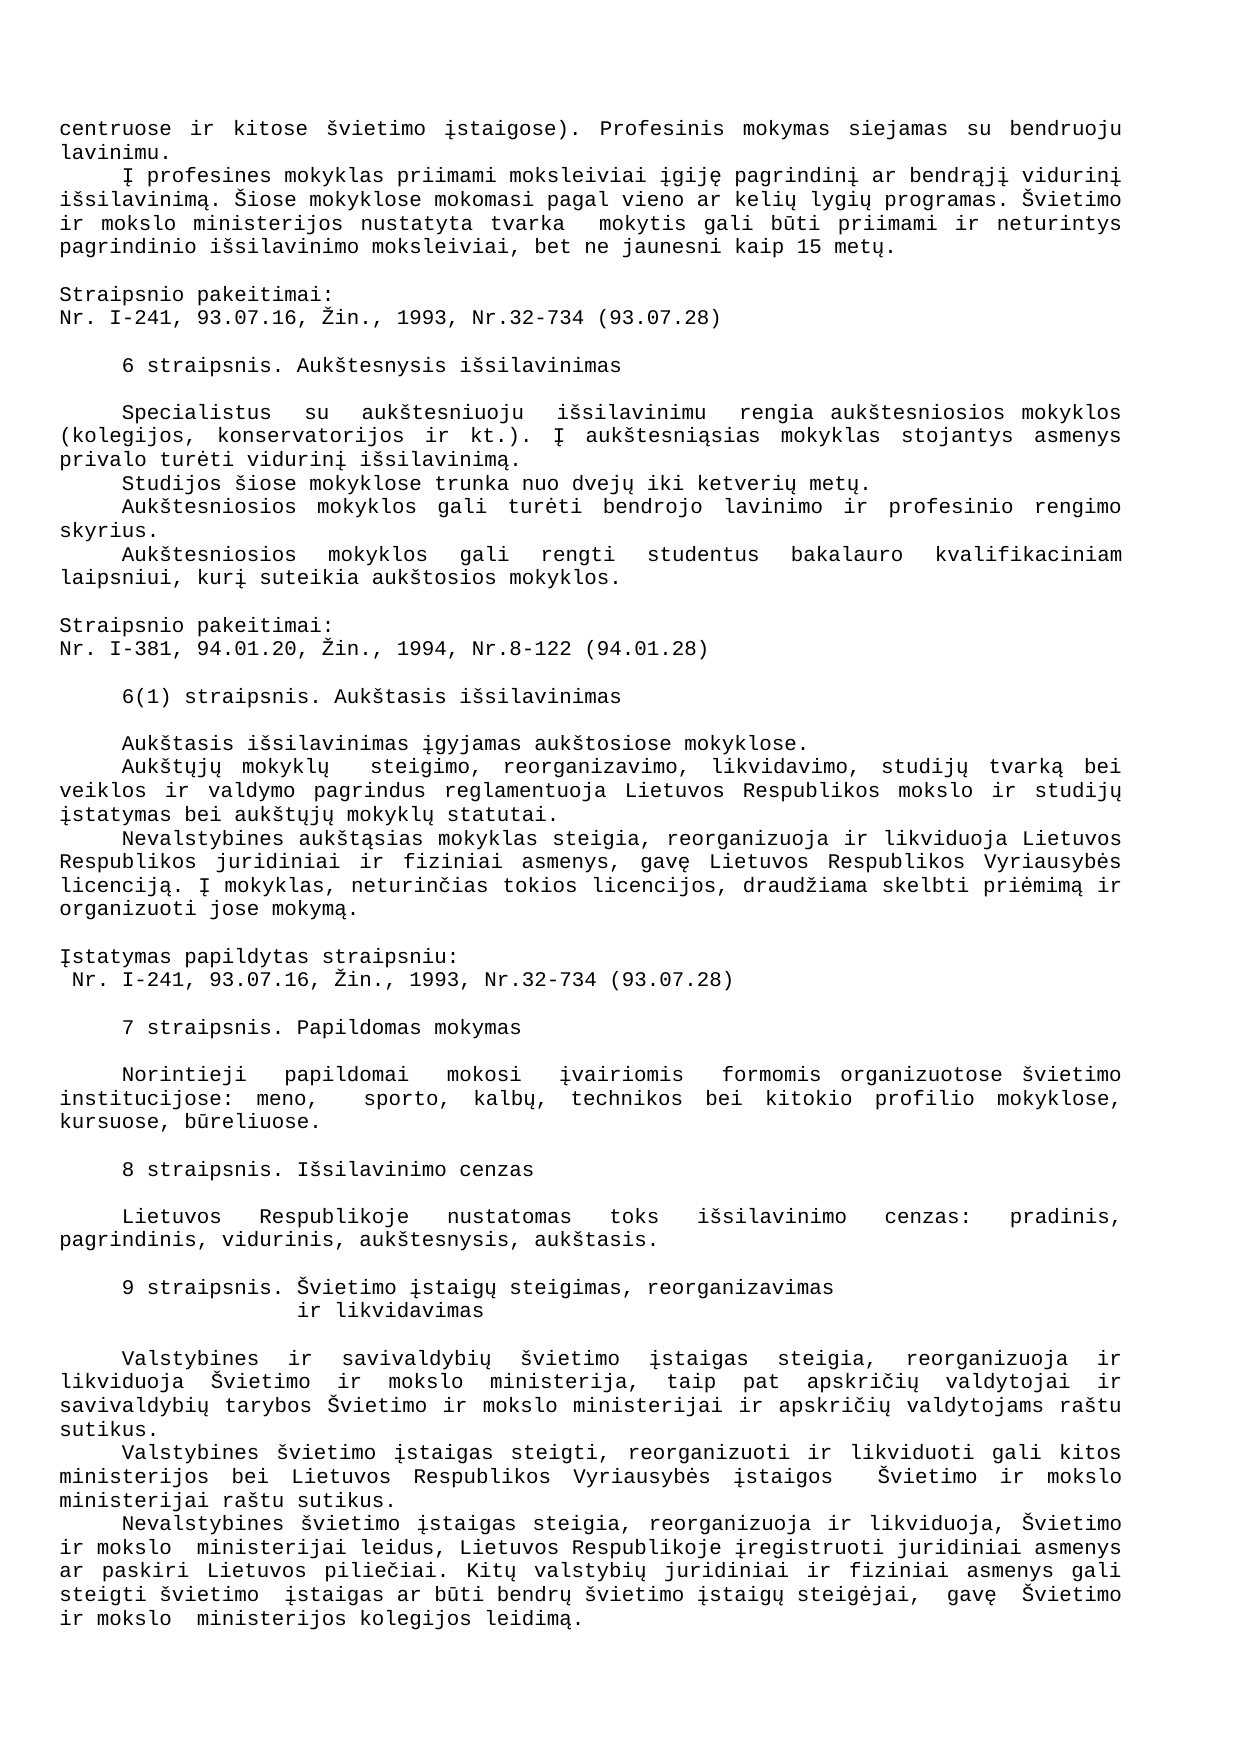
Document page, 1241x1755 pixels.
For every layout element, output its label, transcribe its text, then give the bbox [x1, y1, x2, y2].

text Studijos šiose mokyklose trunka nuo dvejų iki ketverių metų. [59, 473, 1122, 496]
text Lietuvos Respublikoje nustatomas toks išsilavinimo cenzas: pradinis, pagrindinis, vidurinis, aukštesnysis, aukštasis. [59, 1206, 1122, 1253]
text Aukštasis išsilavinimas įgyjamas aukštosiose mokyklose. [59, 733, 1122, 757]
text Į profesines mokyklas priimami moksleiviai įgiję pagrindinį ar bendrąjį vidurinį išsilavinimą. Šiose mokyklose mokomasi pagal vieno ar kelių lygių programas. Švietimo ir mokslo ministerijos nustatyta tvarka mokytis gali būti priimami ir neturintys pagrindinio išsilavinimo moksleiviai, bet ne jaunesni kaip 15 metų. [59, 165, 1122, 260]
text 9 straipsnis. Švietimo įstaigų steigimas, reorganizavimas [59, 1277, 1122, 1300]
text Valstybines ir savivaldybių švietimo įstaigas steigia, reorganizuoja ir likviduoja Švietimo ir mokslo ministerija, taip pat apskričių valdytojai ir savivaldybių tarybos Švietimo ir mokslo ministerijai ir apskričių valdytojams raštu sutikus. [59, 1348, 1122, 1442]
text Nevalstybines švietimo įstaigas steigia, reorganizuoja ir likviduoja, Švietimo ir mokslo ministerijai leidus, Lietuvos Respublikoje įregistruoti juridiniai asmenys ar paskiri Lietuvos piliečiai. Kitų valstybių juridiniai ir fiziniai asmenys gali steigti švietimo įstaigas ar būti bendrų švietimo įstaigų steigėjai, gavę Švietimo ir mokslo ministerijos kolegijos leidimą. [59, 1513, 1122, 1631]
text Specialistus su aukštesniuoju išsilavinimu rengia aukštesniosios mokyklos (kolegijos, konservatorijos ir kt.). Į aukštesniąsias mokyklas stojantys asmenys privalo turėti vidurinį išsilavinimą. [59, 402, 1122, 473]
text Aukštųjų mokyklų steigimo, reorganizavimo, likvidavimo, studijų tvarką bei veiklos ir valdymo pagrindus reglamentuoja Lietuvos Respublikos mokslo ir studijų įstatymas bei aukštųjų mokyklų statutai. [59, 757, 1122, 827]
text centruose ir kitose švietimo įstaigose). Profesinis mokymas siejamas su bendruoju lavinimu. [59, 118, 1122, 165]
text Nr. I-241, 93.07.16, Žin., 1993, Nr.32-734 (93.07.28) [59, 969, 1122, 993]
text 6(1) straipsnis. Aukštasis išsilavinimas [59, 686, 1122, 709]
text Valstybines švietimo įstaigas steigti, reorganizuoti ir likviduoti gali kitos ministerijos bei Lietuvos Respublikos Vyriausybės įstaigos Švietimo ir mokslo ministerijai raštu sutikus. [59, 1442, 1122, 1513]
text Aukštesniosios mokyklos gali turėti bendrojo lavinimo ir profesinio rengimo skyrius. [59, 496, 1122, 544]
text Straipsnio pakeitimai: [59, 284, 1122, 307]
text Norintieji papildomai mokosi įvairiomis formomis organizuotose švietimo institucijose: meno, sporto, kalbų, technikos bei kitokio profilio mokyklose, kursuose, būreliuose. [59, 1064, 1122, 1135]
text Nevalstybines aukštąsias mokyklas steigia, reorganizuoja ir likviduoja Lietuvos Respublikos juridiniai ir fiziniai asmenys, gavę Lietuvos Respublikos Vyriausybės licenciją. Į mokyklas, neturinčias tokios licencijos, draudžiama skelbti priėmimą ir organizuoti jose mokymą. [59, 827, 1122, 922]
text Nr. I-241, 93.07.16, Žin., 1993, Nr.32-734 (93.07.28) [59, 307, 1122, 331]
text Aukštesniosios mokyklos gali rengti studentus bakalauro kvalifikaciniam laipsniui, kurį suteikia aukštosios mokyklos. [59, 544, 1122, 591]
text ir likvidavimas [59, 1300, 1122, 1324]
text Straipsnio pakeitimai: [59, 615, 1122, 638]
text 6 straipsnis. Aukštesnysis išsilavinimas [59, 354, 1122, 378]
text 7 straipsnis. Papildomas mokymas [59, 1017, 1122, 1040]
text 8 straipsnis. Išsilavinimo cenzas [59, 1158, 1122, 1182]
text Įstatymas papildytas straipsniu: [59, 946, 1122, 969]
text Nr. I-381, 94.01.20, Žin., 1994, Nr.8-122 (94.01.28) [59, 638, 1122, 662]
